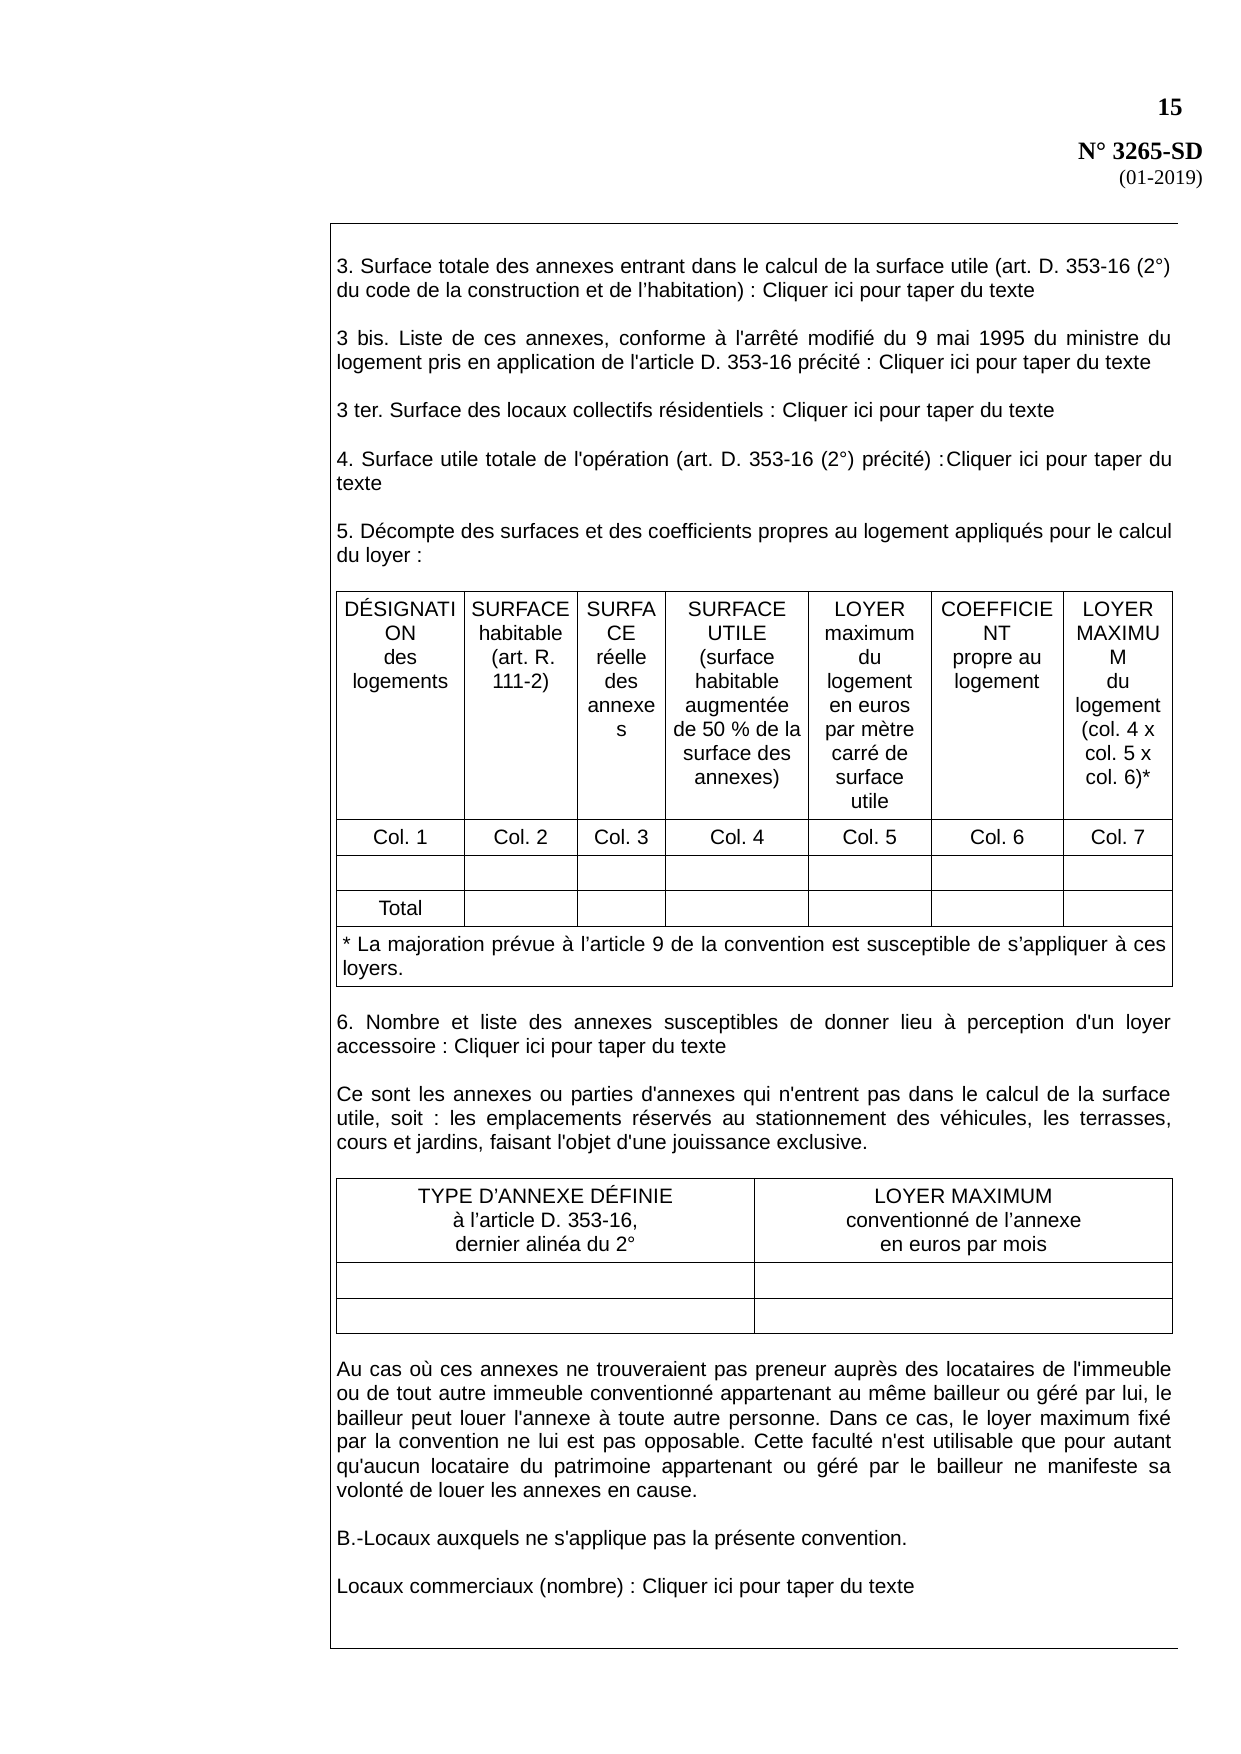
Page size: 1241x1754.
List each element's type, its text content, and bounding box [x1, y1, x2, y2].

table_cell [1064, 891, 1172, 926]
table_cell Col. 1 [337, 820, 464, 854]
table_header SURFACE UTILE (surface habitable augmentée de 50 % de la surface des annexes) [666, 592, 808, 819]
table_cell [465, 891, 577, 926]
table_header TYPE D’ANNEXE DÉFINIE à l’article D. 353-16, dernier alinéa du 2° [337, 1179, 754, 1262]
table_header DÉSIGNATION des logements [337, 592, 464, 819]
table_cell [755, 1299, 1172, 1333]
table_cell [1064, 856, 1172, 890]
table_header SURFACE habitable (art. R. 111-2) [465, 592, 577, 819]
table_cell Col. 3 [578, 820, 665, 854]
table_cell [337, 856, 464, 890]
table_cell [578, 891, 665, 926]
table_cell [337, 1263, 754, 1297]
table_cell [465, 856, 577, 890]
table_cell Col. 7 [1064, 820, 1172, 854]
table_cell * La majoration prévue à l’article 9 de la convention est susceptible de s’appliquer à ces loyers. [337, 927, 1172, 986]
table_header LOYER MAXIMUM du logement (col. 4 x col. 5 x col. 6)* [1064, 592, 1172, 819]
table_cell [666, 891, 808, 926]
table_cell Col. 4 [666, 820, 808, 854]
table_cell Col. 6 [932, 820, 1063, 854]
table_header 3. Surface totale des annexes entrant dans le calcul de la surface utile (art. D. 353-16 (2°) du code de la construction et de l’habitation) : Cliquer ici pour taper du texte 3 bis. Liste de ces annexes, conforme à l'arrêté modifié du 9 mai 1995 du ministre du logement pris en application de l'article D. 353-16 précité : Cliquer ici pour taper du texte 3 ter. Surface des locaux collectifs résidentiels : Cliquer ici pour taper du texte 4. Surface utile totale de l'opération (art. D. 353-16 (2°) précité) :Cliquer ici pour taper du texte 5. Décompte des surfaces et des coefficients propres au logement appliqués pour le calcul du loyer : 6. Nombre et liste des annexes susceptibles de donner lieu à perception d'un loyer accessoire : Cliquer ici pour taper du texte Ce sont les annexes ou parties d'annexes qui n'entrent pas dans le calcul de la surface utile, soit : les emplacements réservés au stationnement des véhicules, les terrasses, cours et jardins, faisant l'objet d'une jouissance exclusive. Au cas où ces annexes ne trouveraient pas preneur auprès des locataires de l'immeuble ou de tout autre immeuble conventionné appartenant au même bailleur ou géré par lui, le bailleur peut louer l'annexe à toute autre personne. Dans ce cas, le loyer maximum fixé par la convention ne lui est pas opposable. Cette faculté n'est utilisable que pour autant qu'aucun locataire du patrimoine appartenant ou géré par le bailleur ne manifeste sa volonté de louer les annexes en cause. B.-Locaux auxquels ne s'applique pas la présente convention. Locaux commerciaux (nombre) : Cliquer ici pour taper du texte [331, 224, 1178, 1648]
table_cell [809, 891, 931, 926]
table_header LOYER maximum du logement en euros par mètre carré de surface utile [809, 592, 931, 819]
table_cell [932, 856, 1063, 890]
table_cell Total [337, 891, 464, 926]
table_header LOYER MAXIMUM conventionné de l’annexe en euros par mois [755, 1179, 1172, 1262]
table_cell [666, 856, 808, 890]
table_cell Col. 5 [809, 820, 931, 854]
table_cell [578, 856, 665, 890]
table_header COEFFICIENT propre au logement [932, 592, 1063, 819]
table_header SURFACE réelle des annexes [578, 592, 665, 819]
table_cell [337, 1299, 754, 1333]
table_cell [809, 856, 931, 890]
table_cell Col. 2 [465, 820, 577, 854]
table_cell [755, 1263, 1172, 1297]
table_cell [932, 891, 1063, 926]
